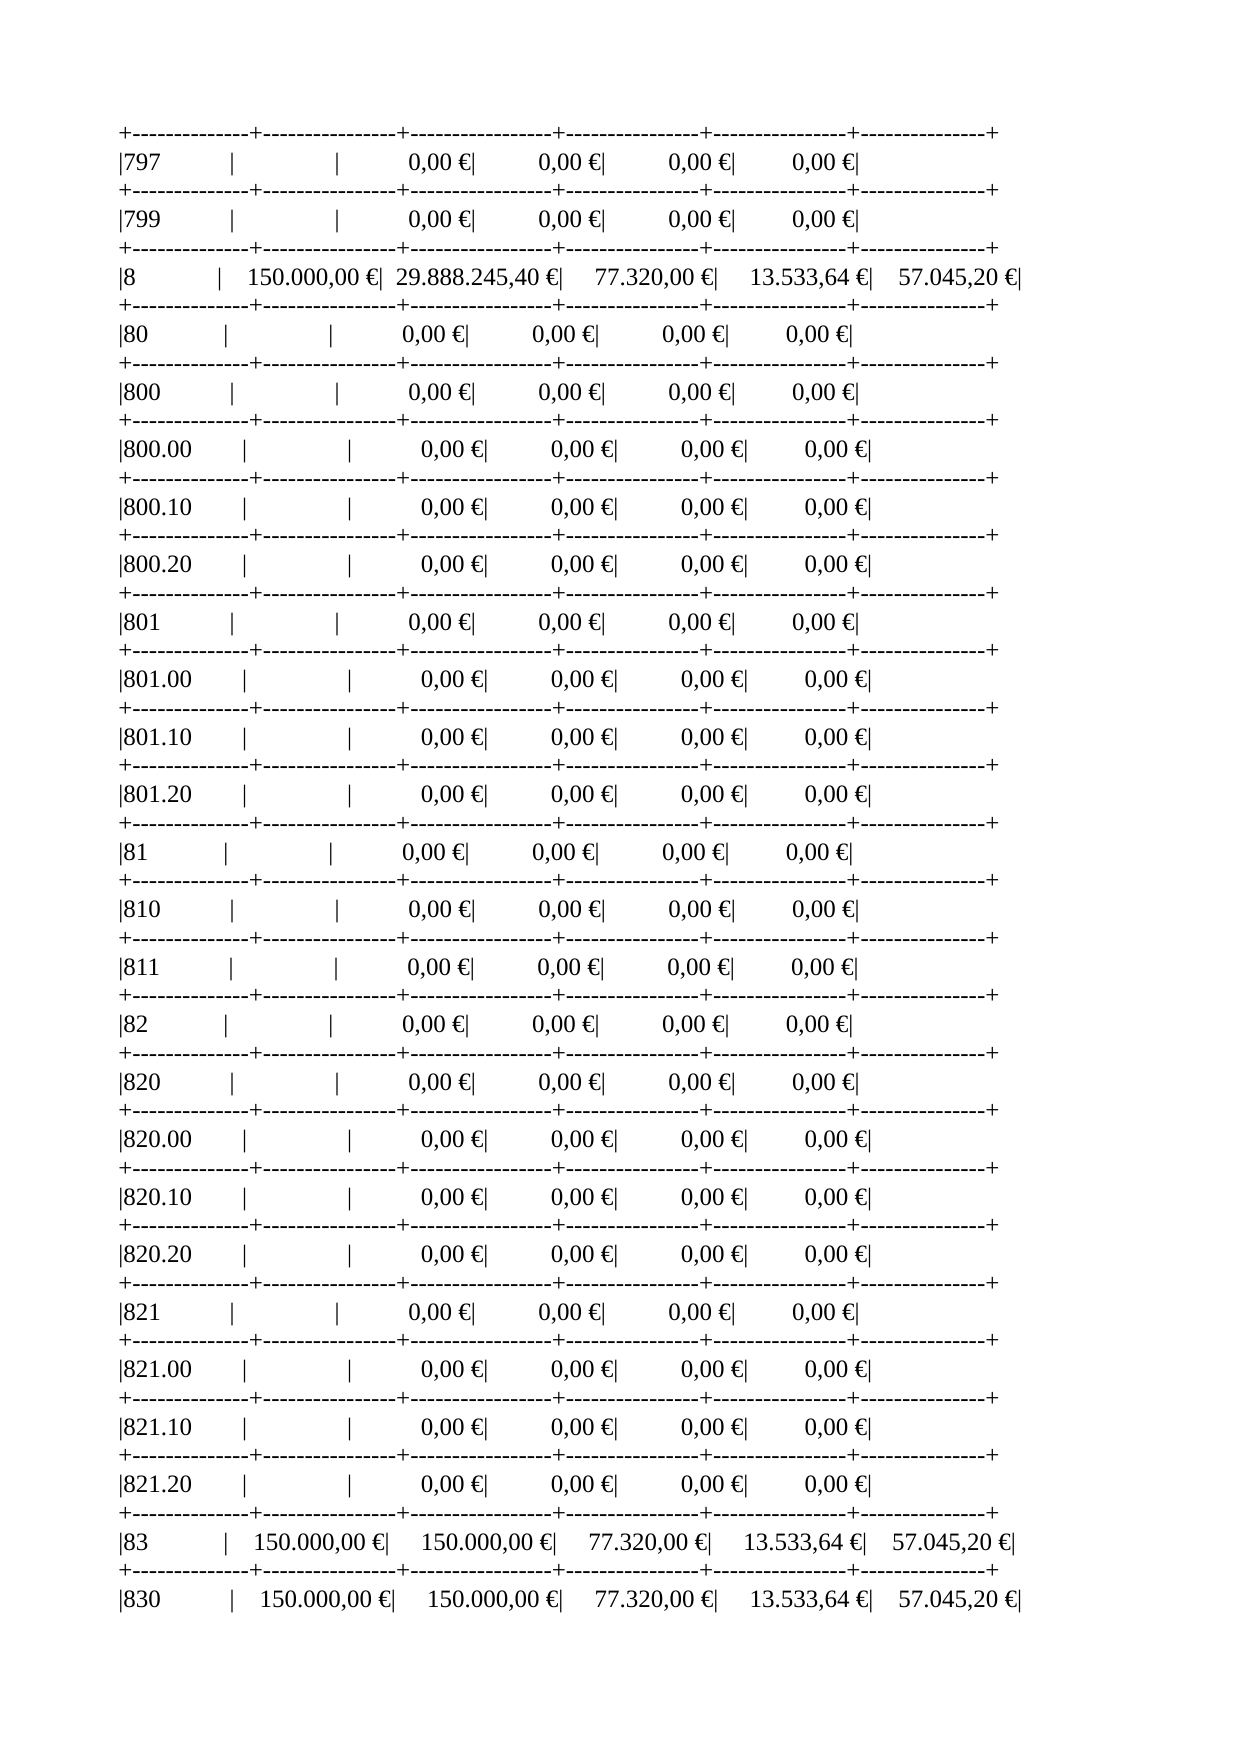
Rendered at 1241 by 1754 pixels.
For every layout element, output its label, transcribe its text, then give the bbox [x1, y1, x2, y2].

text |810 | | 0,00 €| 0,00 €| 0,00 €| 0,00 €| [118, 894, 1122, 923]
text +--------------+----------------+-----------------+----------------+----------------+---------------+ [118, 1038, 1122, 1067]
text +--------------+----------------+-----------------+----------------+----------------+---------------+ [118, 348, 1122, 377]
text |801.20 | | 0,00 €| 0,00 €| 0,00 €| 0,00 €| [118, 779, 1122, 808]
text +--------------+----------------+-----------------+----------------+----------------+---------------+ [118, 176, 1122, 204]
text |83 | 150.000,00 €| 150.000,00 €| 77.320,00 €| 13.533,64 €| 57.045,20 €| [118, 1527, 1122, 1556]
text |801.00 | | 0,00 €| 0,00 €| 0,00 €| 0,00 €| [118, 664, 1122, 693]
text |801 | | 0,00 €| 0,00 €| 0,00 €| 0,00 €| [118, 607, 1122, 636]
text |799 | | 0,00 €| 0,00 €| 0,00 €| 0,00 €| [118, 204, 1122, 233]
text |801.10 | | 0,00 €| 0,00 €| 0,00 €| 0,00 €| [118, 722, 1122, 751]
text +--------------+----------------+-----------------+----------------+----------------+---------------+ [118, 463, 1122, 492]
text |830 | 150.000,00 €| 150.000,00 €| 77.320,00 €| 13.533,64 €| 57.045,20 €| [118, 1584, 1122, 1613]
text +--------------+----------------+-----------------+----------------+----------------+---------------+ [118, 1096, 1122, 1124]
text +--------------+----------------+-----------------+----------------+----------------+---------------+ [118, 866, 1122, 894]
text +--------------+----------------+-----------------+----------------+----------------+---------------+ [118, 118, 1122, 147]
text |800.20 | | 0,00 €| 0,00 €| 0,00 €| 0,00 €| [118, 549, 1122, 578]
text |82 | | 0,00 €| 0,00 €| 0,00 €| 0,00 €| [118, 1009, 1122, 1038]
text +--------------+----------------+-----------------+----------------+----------------+---------------+ [118, 1268, 1122, 1297]
text +--------------+----------------+-----------------+----------------+----------------+---------------+ [118, 1498, 1122, 1527]
text +--------------+----------------+-----------------+----------------+----------------+---------------+ [118, 1153, 1122, 1182]
text |820.20 | | 0,00 €| 0,00 €| 0,00 €| 0,00 €| [118, 1239, 1122, 1268]
text |81 | | 0,00 €| 0,00 €| 0,00 €| 0,00 €| [118, 837, 1122, 866]
text +--------------+----------------+-----------------+----------------+----------------+---------------+ [118, 521, 1122, 549]
text +--------------+----------------+-----------------+----------------+----------------+---------------+ [118, 233, 1122, 262]
text |800.00 | | 0,00 €| 0,00 €| 0,00 €| 0,00 €| [118, 434, 1122, 463]
text |797 | | 0,00 €| 0,00 €| 0,00 €| 0,00 €| [118, 147, 1122, 176]
text +--------------+----------------+-----------------+----------------+----------------+---------------+ [118, 1211, 1122, 1239]
text |821.10 | | 0,00 €| 0,00 €| 0,00 €| 0,00 €| [118, 1412, 1122, 1441]
text |820.10 | | 0,00 €| 0,00 €| 0,00 €| 0,00 €| [118, 1182, 1122, 1211]
text |821 | | 0,00 €| 0,00 €| 0,00 €| 0,00 €| [118, 1297, 1122, 1326]
text +--------------+----------------+-----------------+----------------+----------------+---------------+ [118, 693, 1122, 722]
text |800 | | 0,00 €| 0,00 €| 0,00 €| 0,00 €| [118, 377, 1122, 406]
text +--------------+----------------+-----------------+----------------+----------------+---------------+ [118, 1383, 1122, 1412]
text |811 | | 0,00 €| 0,00 €| 0,00 €| 0,00 €| [118, 952, 1122, 981]
text +--------------+----------------+-----------------+----------------+----------------+---------------+ [118, 923, 1122, 952]
text +--------------+----------------+-----------------+----------------+----------------+---------------+ [118, 636, 1122, 664]
text |820.00 | | 0,00 €| 0,00 €| 0,00 €| 0,00 €| [118, 1124, 1122, 1153]
text +--------------+----------------+-----------------+----------------+----------------+---------------+ [118, 406, 1122, 434]
text +--------------+----------------+-----------------+----------------+----------------+---------------+ [118, 808, 1122, 837]
text +--------------+----------------+-----------------+----------------+----------------+---------------+ [118, 1441, 1122, 1469]
text +--------------+----------------+-----------------+----------------+----------------+---------------+ [118, 578, 1122, 607]
text +--------------+----------------+-----------------+----------------+----------------+---------------+ [118, 751, 1122, 779]
text |821.00 | | 0,00 €| 0,00 €| 0,00 €| 0,00 €| [118, 1354, 1122, 1383]
text +--------------+----------------+-----------------+----------------+----------------+---------------+ [118, 981, 1122, 1009]
text +--------------+----------------+-----------------+----------------+----------------+---------------+ [118, 1326, 1122, 1354]
text |800.10 | | 0,00 €| 0,00 €| 0,00 €| 0,00 €| [118, 492, 1122, 521]
text +--------------+----------------+-----------------+----------------+----------------+---------------+ [118, 1556, 1122, 1584]
text |8 | 150.000,00 €| 29.888.245,40 €| 77.320,00 €| 13.533,64 €| 57.045,20 €| [118, 262, 1122, 291]
text |820 | | 0,00 €| 0,00 €| 0,00 €| 0,00 €| [118, 1067, 1122, 1096]
text +--------------+----------------+-----------------+----------------+----------------+---------------+ [118, 291, 1122, 319]
text |80 | | 0,00 €| 0,00 €| 0,00 €| 0,00 €| [118, 319, 1122, 348]
text |821.20 | | 0,00 €| 0,00 €| 0,00 €| 0,00 €| [118, 1469, 1122, 1498]
